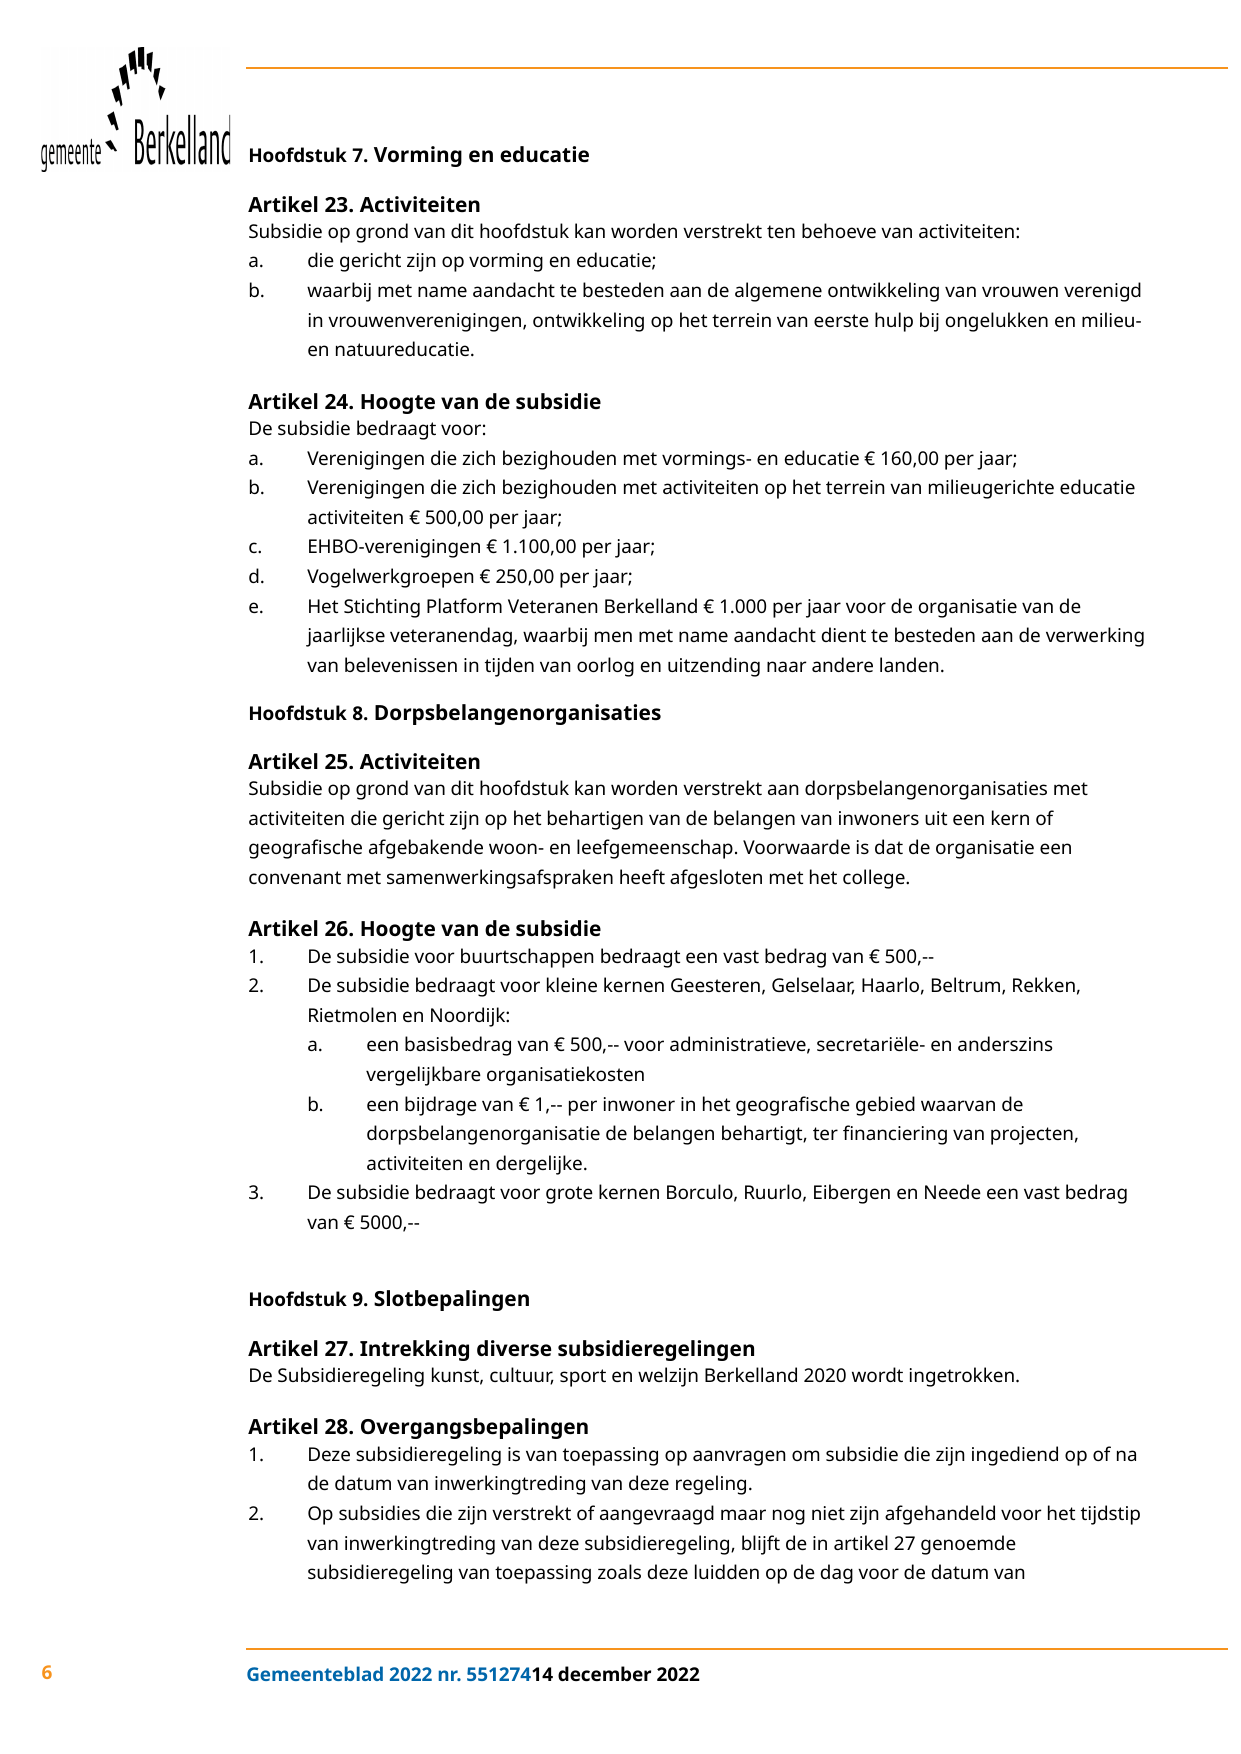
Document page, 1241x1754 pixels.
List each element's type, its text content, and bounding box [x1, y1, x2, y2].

text Artikel 24. Hoogte van de subsidie [248, 387, 1152, 415]
list een bijdrage van € 1,-- per inwoner in het geografische gebied waarvan de dorpsbelangenorganisatie de belangen behartigt, ter financiering van projecten, activiteiten en dergelijke. [307, 1091, 1152, 1176]
list Deze subsidieregeling is van toepassing op aanvragen om subsidie die zijn ingediend op of na de datum van inwerkingtreding van deze regeling. [248, 1441, 1152, 1496]
list die gericht zijn op vorming en educatie; [248, 248, 1152, 273]
text Artikel 23. Activiteiten [248, 190, 1152, 218]
text De subsidie bedraagt voor: [248, 415, 1152, 441]
list een basisbedrag van € 500,-- voor administratieve, secretariële- en anderszins vergelijkbare organisatiekosten [307, 1032, 1152, 1087]
list Op subsidies die zijn verstrekt of aangevraagd maar nog niet zijn afgehandeld voor het tijdstip van inwerkingtreding van deze subsidieregeling, blijft de in artikel 27 genoemde subsidieregeling van toepassing zoals deze luidden op de dag voor de datum van [248, 1500, 1152, 1585]
picture [41, 47, 231, 172]
list Verenigingen die zich bezighouden met activiteiten op het terrein van milieugerichte educatie activiteiten € 500,00 per jaar; [248, 474, 1152, 530]
list EHBO-verenigingen € 1.100,00 per jaar; [248, 534, 1152, 559]
list waarbij met name aandacht te besteden aan de algemene ontwikkeling van vrouwen verenigd in vrouwenverenigingen, ontwikkeling op het terrein van eerste hulp bij ongelukken en milieu- en natuureducatie. [248, 277, 1152, 362]
text Hoofdstuk 7. Vorming en educatie [248, 140, 1152, 169]
text Subsidie op grond van dit hoofdstuk kan worden verstrekt aan dorpsbelangenorganisaties met activiteiten die gericht zijn op het behartigen van de belangen van inwoners uit een kern of geografische afgebakende woon- en leefgemeenschap. Voorwaarde is dat de organisatie een convenant met samenwerkingsafspraken heeft afgesloten met het college. [248, 775, 1152, 890]
text Artikel 26. Hoogte van de subsidie [248, 914, 1152, 943]
list De subsidie bedraagt voor grote kernen Borculo, Ruurlo, Eibergen en Neede een vast bedrag van € 5000,-- [248, 1179, 1152, 1235]
text Hoofdstuk 9. Slotbepalingen [248, 1284, 1152, 1313]
list Het Stichting Platform Veteranen Berkelland € 1.000 per jaar voor de organisatie van de jaarlijkse veteranendag, waarbij men met name aandacht dient te besteden aan de verwerking van belevenissen in tijden van oorlog en uitzending naar andere landen. [248, 593, 1152, 678]
list De subsidie voor buurtschappen bedraagt een vast bedrag van € 500,-- [248, 943, 1152, 969]
text Artikel 28. Overgangsbepalingen [248, 1412, 1152, 1441]
text Artikel 25. Activiteiten [248, 747, 1152, 775]
text Hoofdstuk 8. Dorpsbelangenorganisaties [248, 698, 1152, 726]
list De subsidie bedraagt voor kleine kernen Geesteren, Gelselaar, Haarlo, Beltrum, Rekken, Rietmolen en Noordijk: [248, 972, 1152, 1028]
text Subsidie op grond van dit hoofdstuk kan worden verstrekt ten behoeve van activiteiten: [248, 218, 1152, 244]
text Artikel 27. Intrekking diverse subsidieregelingen [248, 1334, 1152, 1362]
list Vogelwerkgroepen € 250,00 per jaar; [248, 563, 1152, 589]
list Verenigingen die zich bezighouden met vormings- en educatie € 160,00 per jaar; [248, 445, 1152, 471]
text De Subsidieregeling kunst, cultuur, sport en welzijn Berkelland 2020 wordt ingetrokken. [248, 1362, 1152, 1388]
